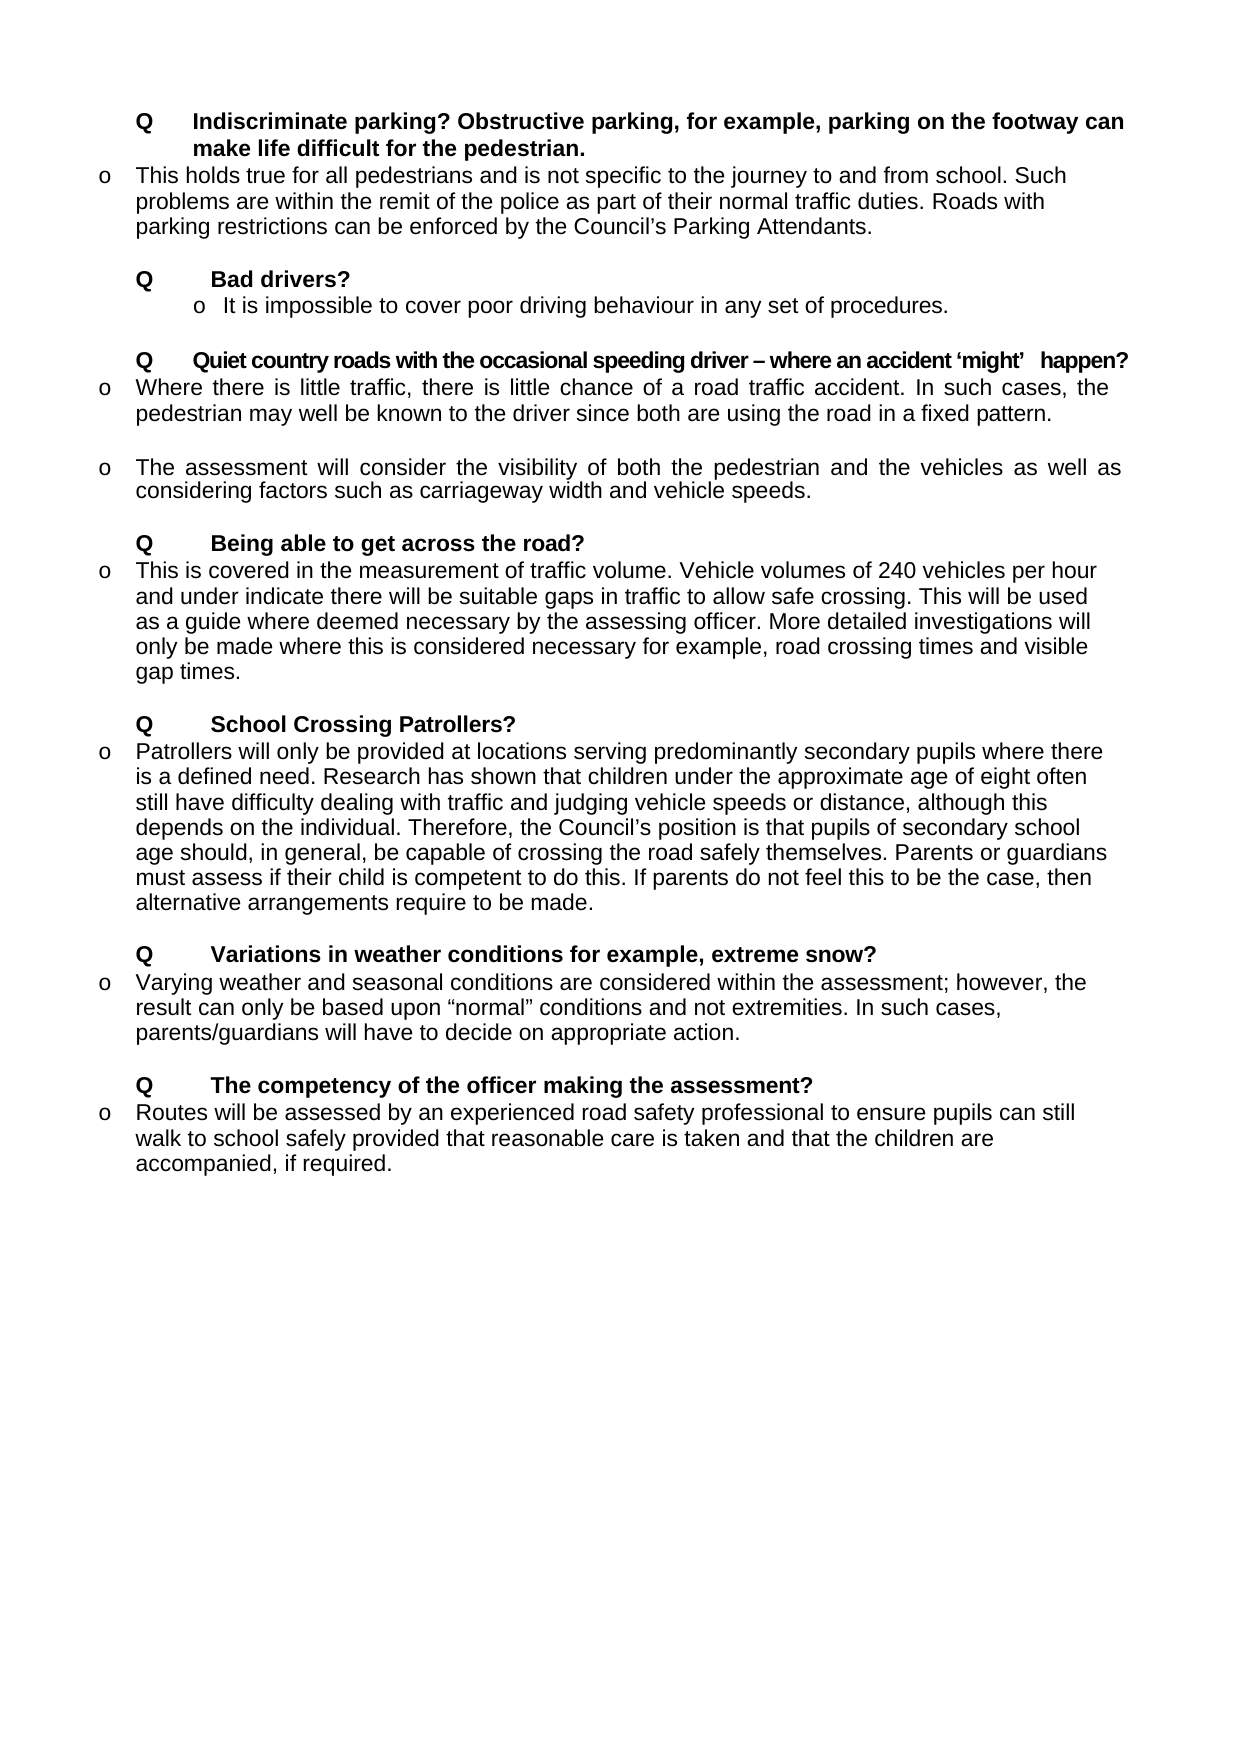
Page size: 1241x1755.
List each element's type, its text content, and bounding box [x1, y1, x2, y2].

list It is impossible to cover poor driving behaviour in any set of procedures. [192, 292, 1134, 347]
text Q School Crossing Patrollers? [135, 711, 1134, 737]
list Varying weather and seasonal conditions are considered within the assessment; however, the result can only be based upon “normal” conditions and not extremities. In such cases, parents/guardians will have to decide on appropriate action. [98, 968, 1107, 1046]
list Where there is little traffic, there is little chance of a road traffic accident. In such cases, the pedestrian may well be known to the driver since both are using the road in a fixed pattern. [98, 374, 1109, 426]
text Q The competency of the officer making the assessment? [135, 1072, 1134, 1098]
list This holds true for all pedestrians and is not specific to the journey to and from school. Such problems are within the remit of the police as part of their normal traffic duties. Roads with parking restrictions can be enforced by the Council’s Parking Attendants. [98, 162, 1096, 239]
list Patrollers will only be provided at locations serving predominantly secondary pupils where there is a defined need. Research has shown that children under the approximate age of eight often still have difficulty dealing with traffic and judging vehicle speeds or distance, although this depends on the individual. Therefore, the Council’s position is that pupils of secondary school age should, in general, be capable of crossing the road safely themselves. Parents or guardians must assess if their child is competent to do this. If parents do not feel this to be the case, then alternative arrangements require to be made. [98, 738, 1117, 915]
list This is covered in the measurement of traffic volume. Vehicle volumes of 240 vehicles per hour and under indicate there will be suitable gaps in traffic to allow safe crossing. This will be used as a guide where deemed necessary by the assessing officer. More detailed investigations will only be made where this is considered necessary for example, road crossing times and visible gap times. [98, 557, 1099, 684]
text Q Being able to get across the road? [135, 530, 1134, 557]
text Q Bad drivers? [135, 266, 1134, 292]
text Q Indiscriminate parking? Obstructive parking, for example, parking on the footway can make life difficult for the pedestrian. [135, 108, 1134, 161]
text Q Variations in weather conditions for example, extreme snow? [135, 941, 1134, 968]
list Routes will be assessed by an experienced road safety professional to ensure pupils can still walk to school safely provided that reasonable care is taken and that the children are accompanied, if required. [98, 1099, 1081, 1176]
list The assessment will consider the visibility of both the pedestrian and the vehicles as well as considering factors such as carriageway width and vehicle speeds. [98, 455, 1122, 504]
text Q Quiet country roads with the occasional speeding driver – where an accident ‘might’ happen? [135, 347, 1134, 373]
